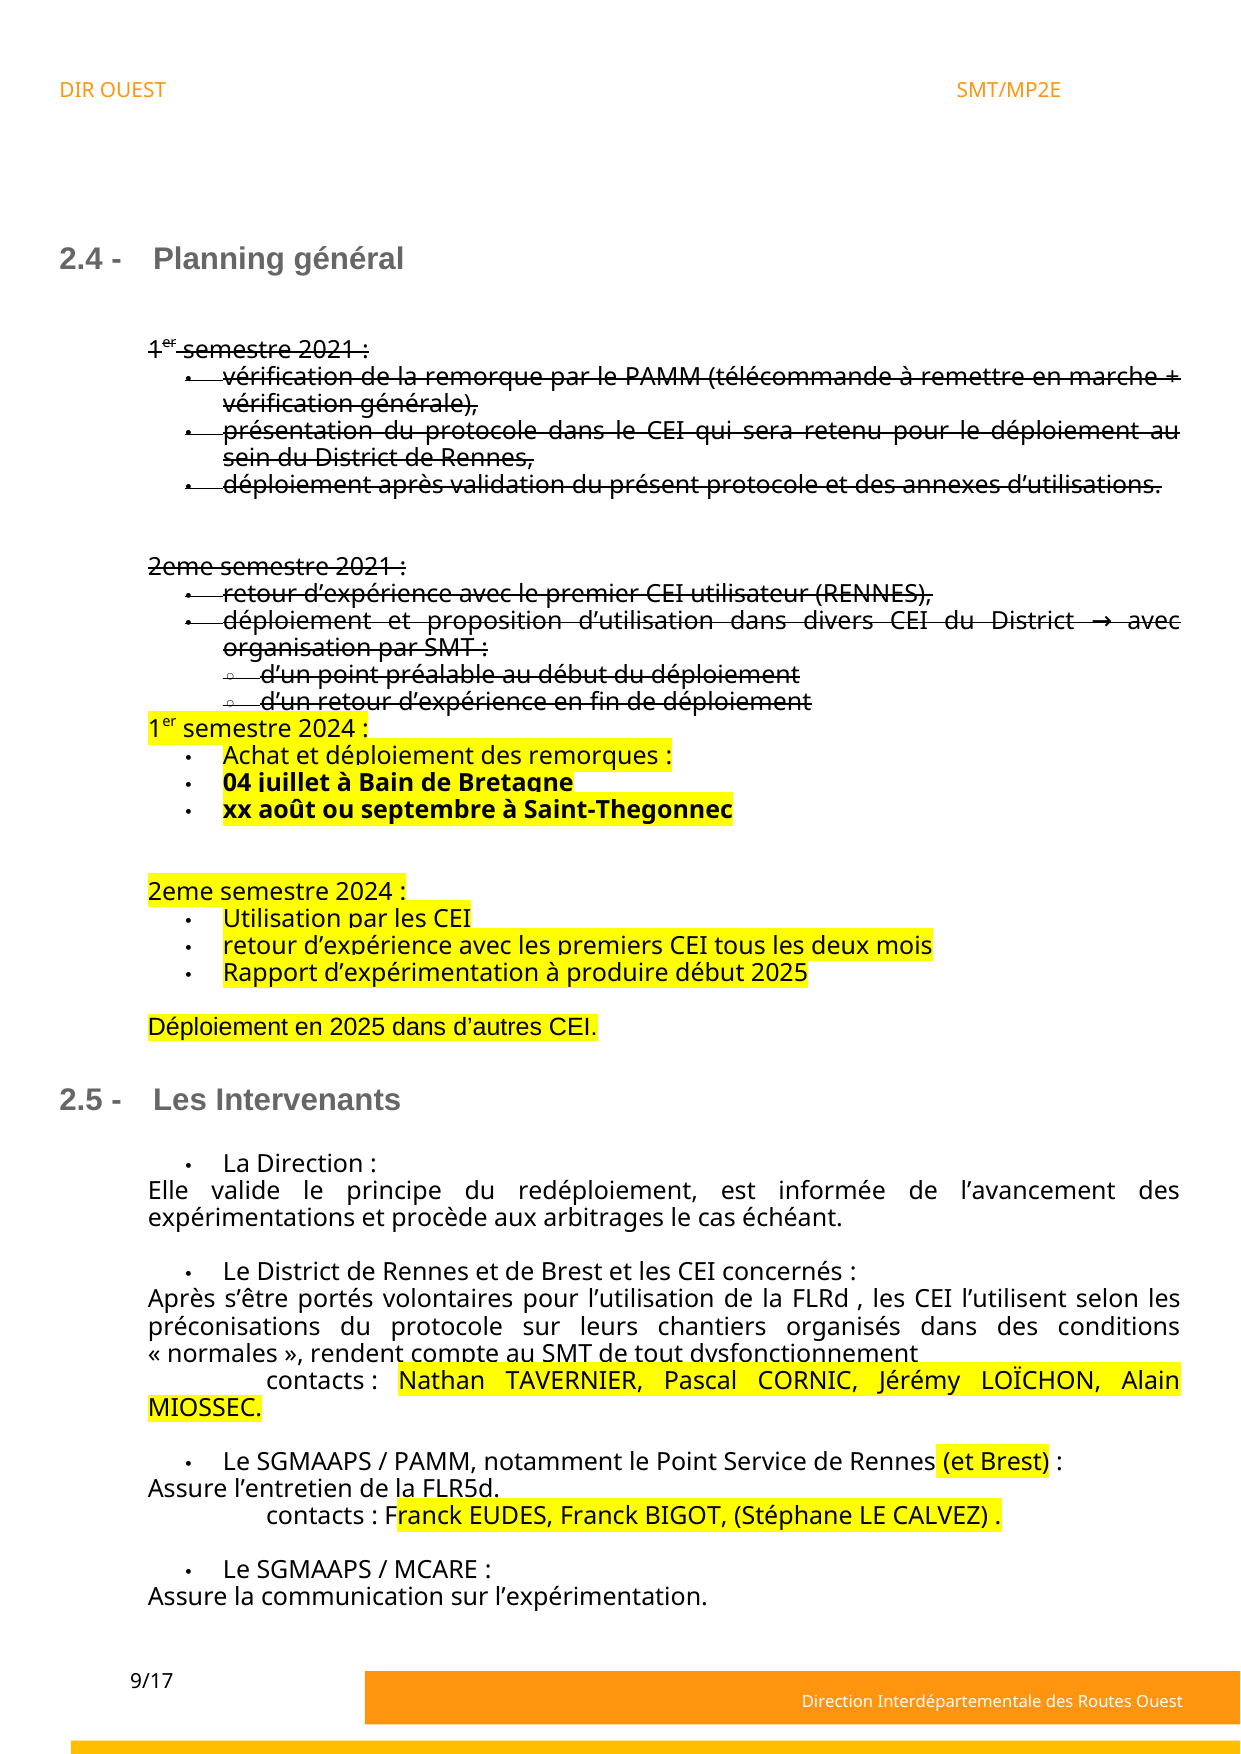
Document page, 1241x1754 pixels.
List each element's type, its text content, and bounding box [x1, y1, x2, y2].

text Déploiement en 2025 dans d’autres CEI. [148, 1014, 1181, 1041]
list déploiement et proposition d’utilisation dans divers CEI du District → avec organisation par SMT : [185, 623, 1181, 662]
list Achat et déploiement des remorques : [185, 743, 1181, 770]
list Le SGMAAPS / MCARE : [185, 1557, 1181, 1584]
list 04 juillet à Bain de Bretagne [185, 770, 1181, 797]
subtitle Planning général [59, 241, 1181, 276]
text Après s’être portés volontaires pour l’utilisation de la FLRd , les CEI l’utilisent selon les préconisations du protocole sur leurs chantiers organisés dans des conditions « normales », rendent compte au SMT de tout dysfonctionnement [148, 1286, 1181, 1367]
text Assure la communication sur l’expérimentation. [148, 1584, 1181, 1611]
text Assure l’entretien de la FLR5d. [148, 1476, 1181, 1503]
list retour d’expérience avec les premiers CEI tous les deux mois [185, 932, 1181, 959]
list déploiement après validation du présent protocole et des annexes d’utilisations. [185, 472, 1181, 499]
text contacts : Nathan TAVERNIER, Pascal CORNIC, Jérémy LOÏCHON, Alain MIOSSEC. [148, 1367, 1181, 1422]
list La Direction : [185, 1151, 1181, 1178]
text 1er semestre 2021 : [148, 337, 1181, 364]
list vérification de la remorque par le PAMM (télécommande à remettre en marche + vérification générale), [185, 364, 1181, 418]
text 2eme semestre 2024 : [148, 878, 1181, 905]
list présentation du protocole dans le CEI qui sera retenu pour le déploiement au sein du District de Rennes, [185, 418, 1181, 472]
subtitle Les Intervenants [59, 1082, 1181, 1117]
list déploiement et proposition d’utilisation dans divers CEI du District → avec organisation par SMT : [185, 607, 1181, 623]
list d’un point préalable au début du déploiement [223, 662, 1181, 689]
list d’un retour d’expérience en fin de déploiement [223, 689, 1181, 716]
list Utilisation par les CEI [185, 905, 1181, 932]
list Le SGMAAPS / PAMM, notamment le Point Service de Rennes (et Brest) : [185, 1449, 1181, 1476]
text contacts : Franck EUDES, Franck BIGOT, (Stéphane LE CALVEZ) . [148, 1503, 1181, 1530]
text 2eme semestre 2021 : [148, 553, 1181, 580]
text Elle valide le principe du redéploiement, est informée de l’avancement des expérimentations et procède aux arbitrages le cas échéant. [148, 1178, 1181, 1232]
list Rapport d’expérimentation à produire début 2025 [185, 959, 1181, 987]
list retour d’expérience avec le premier CEI utilisateur (RENNES), [185, 580, 1181, 607]
list Le District de Rennes et de Brest et les CEI concernés : [185, 1259, 1181, 1286]
text 1er semestre 2024 : [148, 716, 1181, 743]
list xx août ou septembre à Saint-Thegonnec [185, 797, 1181, 824]
